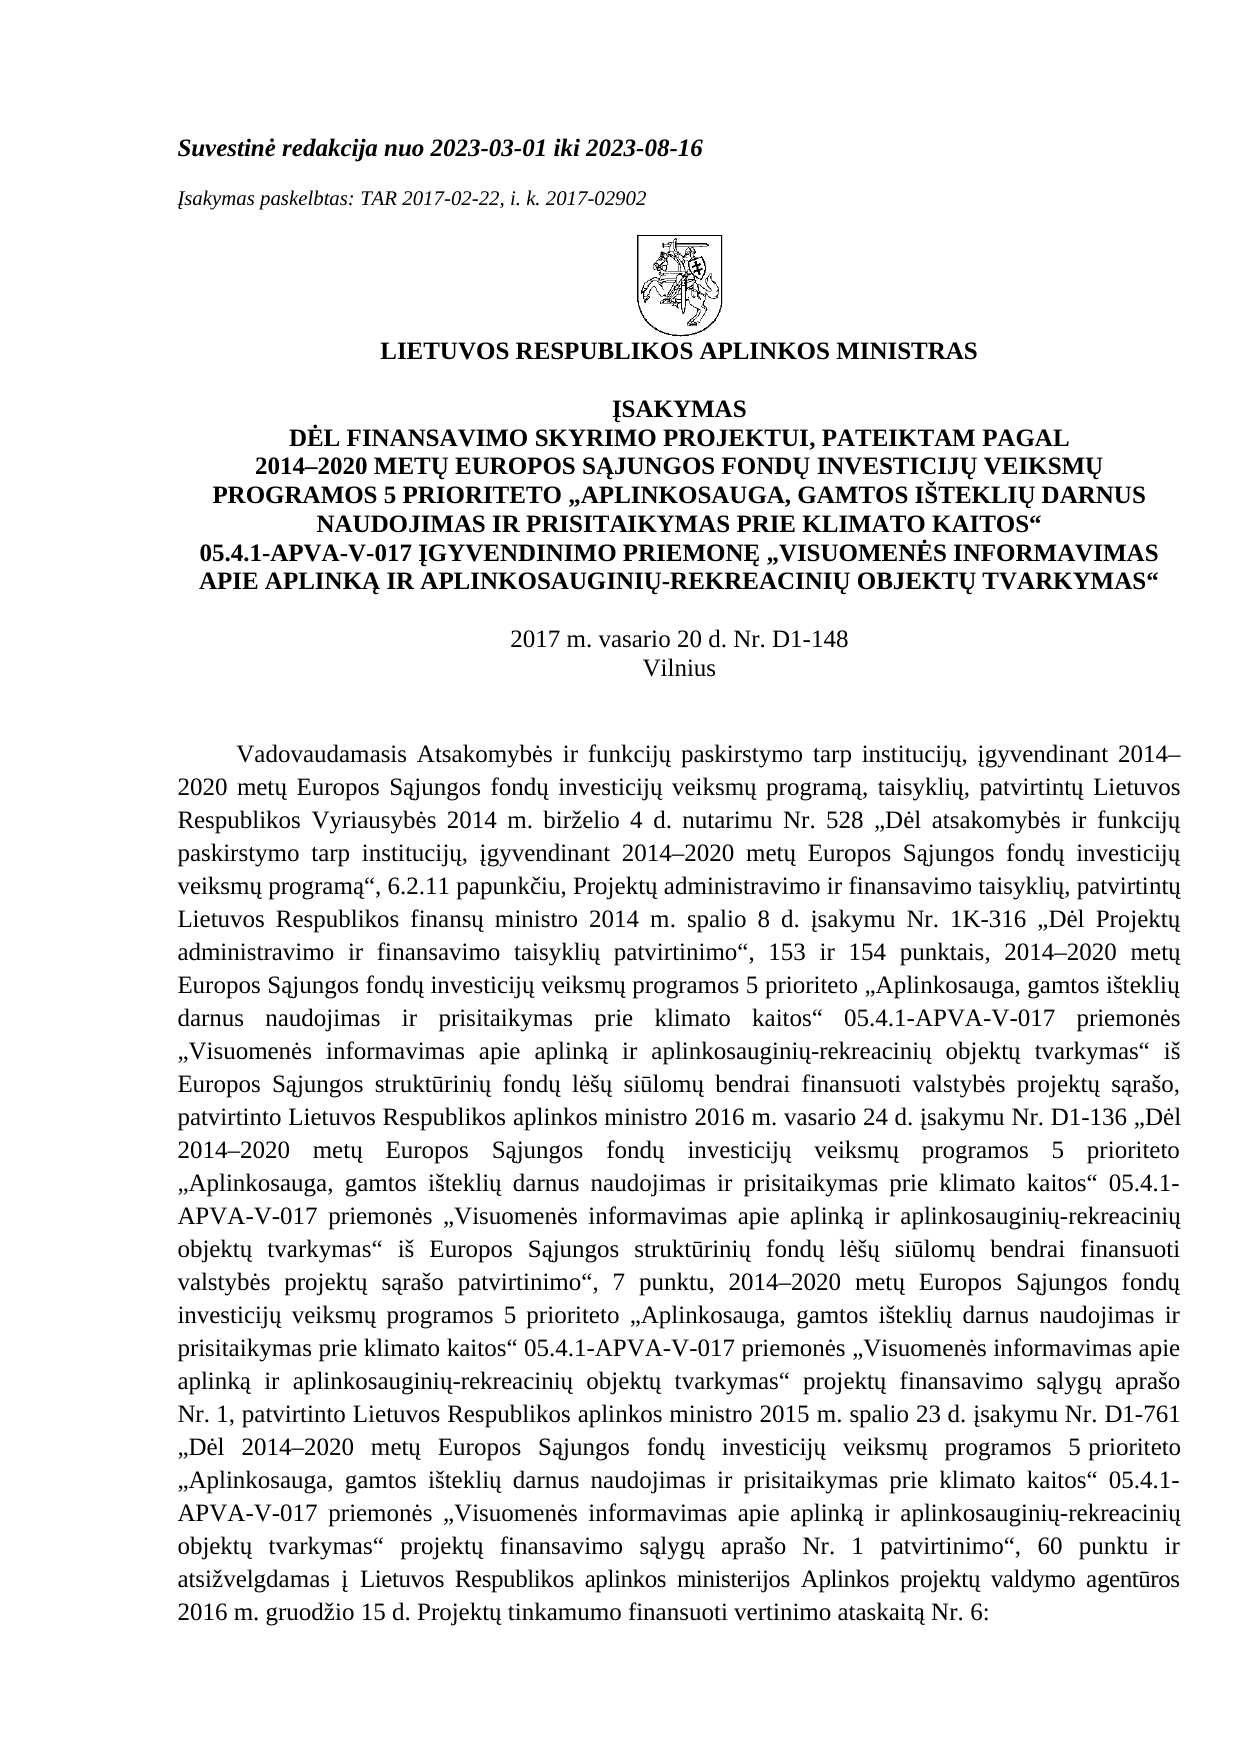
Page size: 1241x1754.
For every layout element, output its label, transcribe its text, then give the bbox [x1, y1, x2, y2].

text Vilnius [177, 653, 1181, 681]
text Vadovaudamasis Atsakomybės ir funkcijų paskirstymo tarp institucijų, įgyvendinant 2014–2020 metų Europos Sąjungos fondų investicijų veiksmų programą, taisyklių, patvirtintų Lietuvos Respublikos Vyriausybės 2014 m. birželio 4 d. nutarimu Nr. 528 „Dėl atsakomybės ir funkcijų paskirstymo tarp institucijų, įgyvendinant 2014–2020 metų Europos Sąjungos fondų investicijų veiksmų programą“, 6.2.11 papunkčiu, Projektų administravimo ir finansavimo taisyklių, patvirtintų Lietuvos Respublikos finansų ministro 2014 m. spalio 8 d. įsakymu Nr. 1K-316 „Dėl Projektų administravimo ir finansavimo taisyklių patvirtinimo“, 153 ir 154 punktais, 2014–2020 metų Europos Sąjungos fondų investicijų veiksmų programos 5 prioriteto „Aplinkosauga, gamtos išteklių darnus naudojimas ir prisitaikymas prie klimato kaitos“ 05.4.1-APVA-V-017 priemonės „Visuomenės informavimas apie aplinką ir aplinkosauginių-rekreacinių objektų tvarkymas“ iš Europos Sąjungos struktūrinių fondų lėšų siūlomų bendrai finansuoti valstybės projektų sąrašo, patvirtinto Lietuvos Respublikos aplinkos ministro 2016 m. vasario 24 d. įsakymu Nr. D1-136 „Dėl 2014–2020 metų Europos Sąjungos fondų investicijų veiksmų programos 5 prioriteto „Aplinkosauga, gamtos išteklių darnus naudojimas ir prisitaikymas prie klimato kaitos“ 05.4.1-APVA-V-017 priemonės „Visuomenės informavimas apie aplinką ir aplinkosauginių-rekreacinių objektų tvarkymas“ iš Europos Sąjungos struktūrinių fondų lėšų siūlomų bendrai finansuoti valstybės projektų sąrašo patvirtinimo“, 7 punktu, 2014–2020 metų Europos Sąjungos fondų investicijų veiksmų programos 5 prioriteto „Aplinkosauga, gamtos išteklių darnus naudojimas ir prisitaikymas prie klimato kaitos“ 05.4.1-APVA-V-017 priemonės „Visuomenės informavimas apie aplinką ir aplinkosauginių-rekreacinių objektų tvarkymas“ projektų finansavimo sąlygų aprašo Nr. 1, patvirtinto Lietuvos Respublikos aplinkos ministro 2015 m. spalio 23 d. įsakymu Nr. D1-761 „Dėl 2014–2020 metų Europos Sąjungos fondų investicijų veiksmų programos 5 prioriteto „Aplinkosauga, gamtos išteklių darnus naudojimas ir prisitaikymas prie klimato kaitos“ 05.4.1-APVA-V-017 priemonės „Visuomenės informavimas apie aplinką ir aplinkosauginių-rekreacinių objektų tvarkymas“ projektų finansavimo sąlygų aprašo Nr. 1 patvirtinimo“, 60 punktu ir atsižvelgdamas į Lietuvos Respublikos aplinkos ministerijos Aplinkos projektų valdymo agentūros 2016 m. gruodžio 15 d. Projektų tinkamumo finansuoti vertinimo ataskaitą Nr. 6: [177, 739, 1181, 1626]
text ĮSAKYMAS [177, 394, 1181, 423]
text Įsakymas paskelbtas: TAR 2017-02-22, i. k. 2017-02902 [177, 186, 1181, 210]
text 05.4.1-APVA-V-017 ĮGYVENDINIMO PRIEMONĘ „VISUOMENĖS INFORMAVIMAS APIE APLINKĄ IR APLINKOSAUGINIŲ-REKREACINIŲ OBJEKTŲ TVARKYMAS“ [177, 538, 1181, 595]
text Suvestinė redakcija nuo 2023-03-01 iki 2023-08-16 [177, 133, 1181, 162]
text DĖL FINANSAVIMO SKYRIMO PROJEKTUI, PATEIKTAM PAGAL [177, 423, 1181, 451]
text 2014–2020 METŲ EUROPOS SĄJUNGOS FONDŲ INVESTICIJŲ VEIKSMŲ PROGRAMOS 5 PRIORITETO „APLINKOSAUGA, GAMTOS IŠTEKLIŲ DARNUS NAUDOJIMAS IR PRISITAIKYMAS PRIE KLIMATO KAITOS“ [177, 451, 1181, 538]
text 2017 m. vasario 20 d. Nr. D1-148 [177, 624, 1181, 653]
text LIETUVOS RESPUBLIKOS APLINKOS MINISTRAS [177, 336, 1181, 365]
